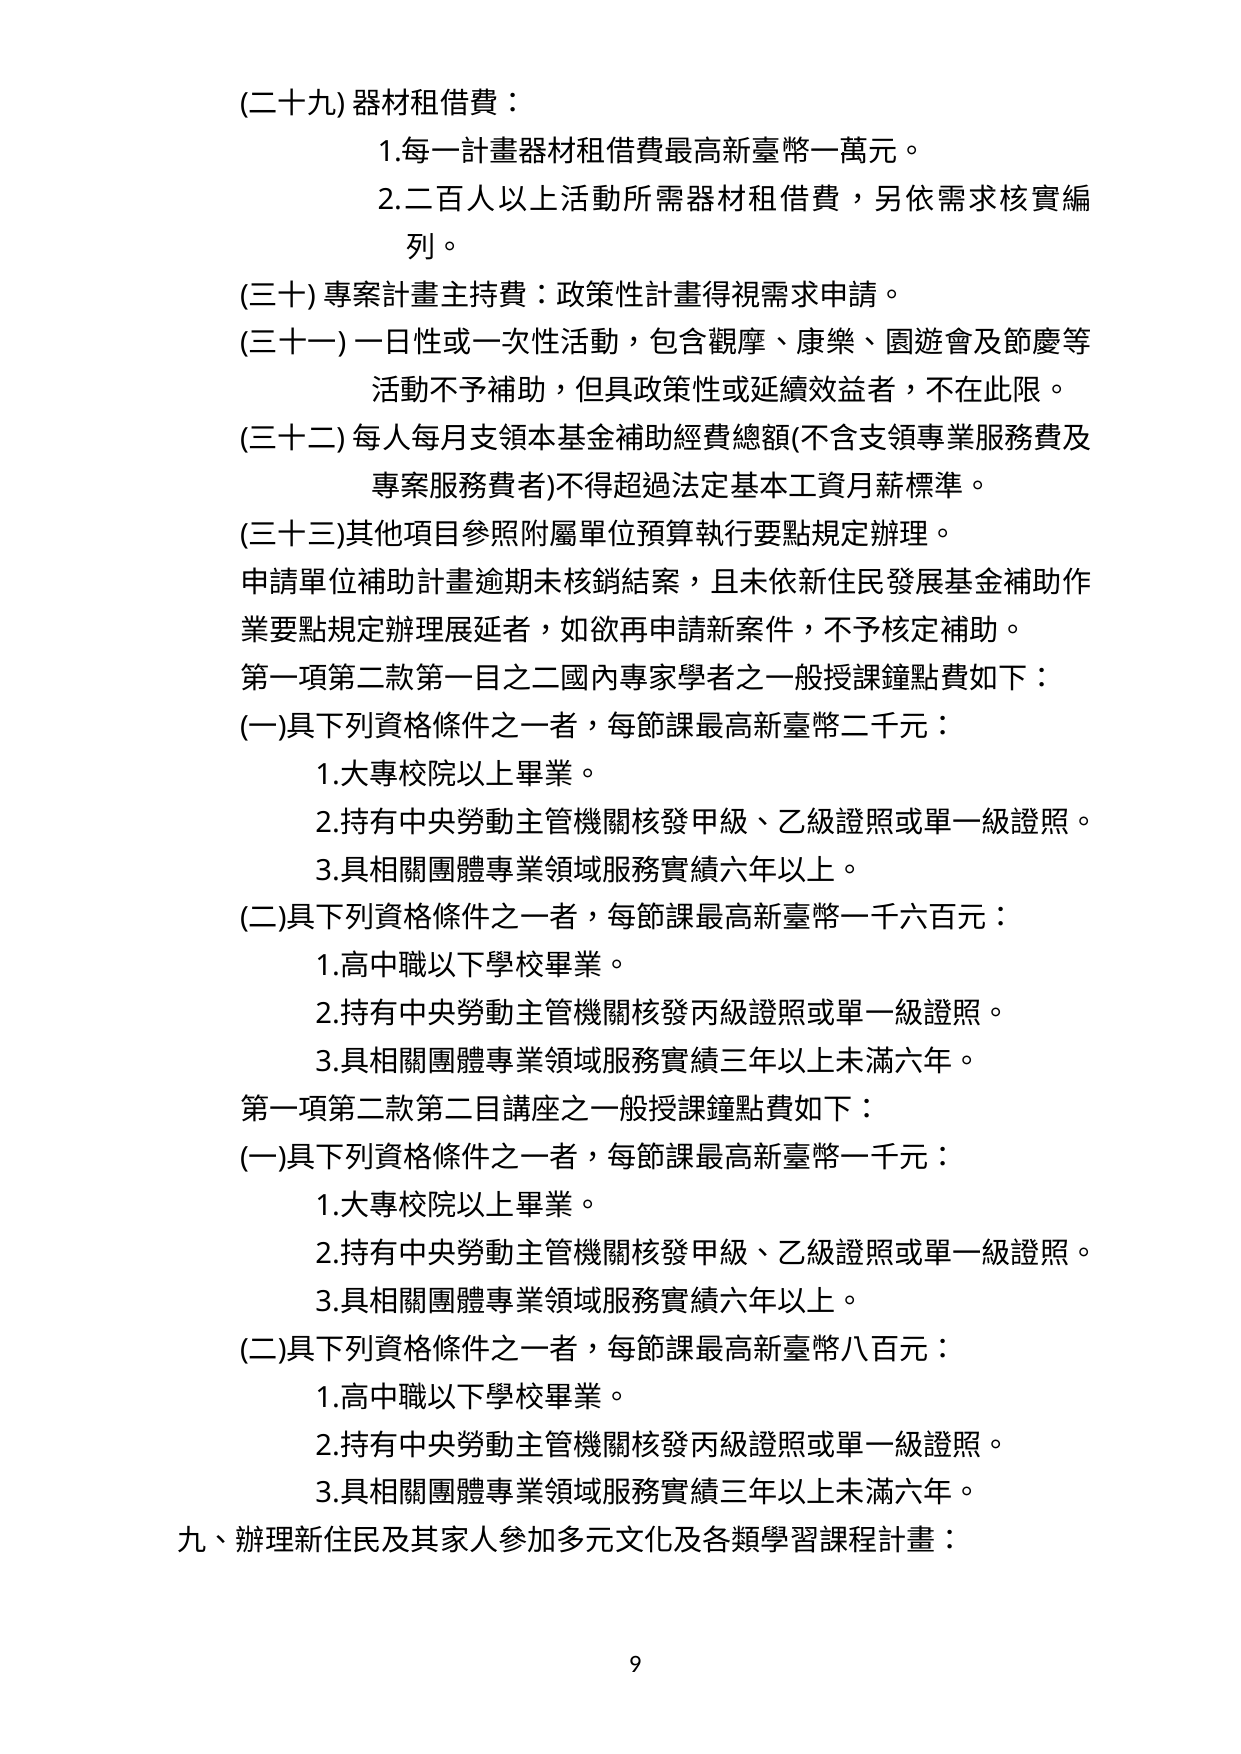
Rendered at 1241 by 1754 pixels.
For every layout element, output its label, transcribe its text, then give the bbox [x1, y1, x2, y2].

text 申請單位補助計畫逾期未核銷結案，且未依新住民發展基金補助作業要點規定辦理展延者，如欲再申請新案件，不予核定補助。 [240, 554, 1092, 650]
text (二)具下列資格條件之一者，每節課最高新臺幣一千六百元： [240, 889, 1092, 937]
text 1.大專校院以上畢業。 [315, 1177, 1092, 1225]
text 九、辦理新住民及其家人參加多元文化及各類學習課程計畫： [177, 1512, 1092, 1560]
text (二)具下列資格條件之一者，每節課最高新臺幣八百元： [240, 1321, 1092, 1369]
text 2.二百人以上活動所需器材租借費，另依需求核實編列。 [377, 171, 1092, 267]
text 1.每一計畫器材租借費最高新臺幣一萬元。 [377, 123, 1092, 171]
text 1.高中職以下學校畢業。 [315, 1369, 1092, 1417]
text (三十一) 一日性或一次性活動，包含觀摩、康樂、園遊會及節慶等活動不予補助，但具政策性或延續效益者，不在此限。 [240, 314, 1092, 410]
text 2.持有中央勞動主管機關核發甲級、乙級證照或單一級證照。 [315, 1225, 1092, 1273]
text 3.具相關團體專業領域服務實績三年以上未滿六年。 [315, 1033, 1092, 1081]
text (二十九) 器材租借費： [240, 75, 1092, 123]
text (一)具下列資格條件之一者，每節課最高新臺幣一千元： [240, 1129, 1092, 1177]
text 1.大專校院以上畢業。 [315, 746, 1092, 794]
text 第一項第二款第一目之二國內專家學者之一般授課鐘點費如下： [240, 650, 1092, 698]
text 第一項第二款第二目講座之一般授課鐘點費如下： [240, 1081, 1092, 1129]
text 1.高中職以下學校畢業。 [315, 937, 1092, 985]
text (三十二) 每人每月支領本基金補助經費總額(不含支領專業服務費及專案服務費者)不得超過法定基本工資月薪標準。 [240, 410, 1092, 506]
text (三十三)其他項目參照附屬單位預算執行要點規定辦理。 [240, 506, 1092, 554]
text 3.具相關團體專業領域服務實績六年以上。 [315, 1273, 1092, 1321]
text 2.持有中央勞動主管機關核發甲級、乙級證照或單一級證照。 [315, 794, 1092, 842]
text 2.持有中央勞動主管機關核發丙級證照或單一級證照。 [315, 1417, 1092, 1464]
text (一)具下列資格條件之一者，每節課最高新臺幣二千元： [240, 698, 1092, 746]
text (三十) 專案計畫主持費：政策性計畫得視需求申請。 [240, 267, 1092, 314]
text 3.具相關團體專業領域服務實績三年以上未滿六年。 [315, 1464, 1092, 1512]
text 2.持有中央勞動主管機關核發丙級證照或單一級證照。 [315, 985, 1092, 1033]
text 3.具相關團體專業領域服務實績六年以上。 [315, 842, 1092, 889]
